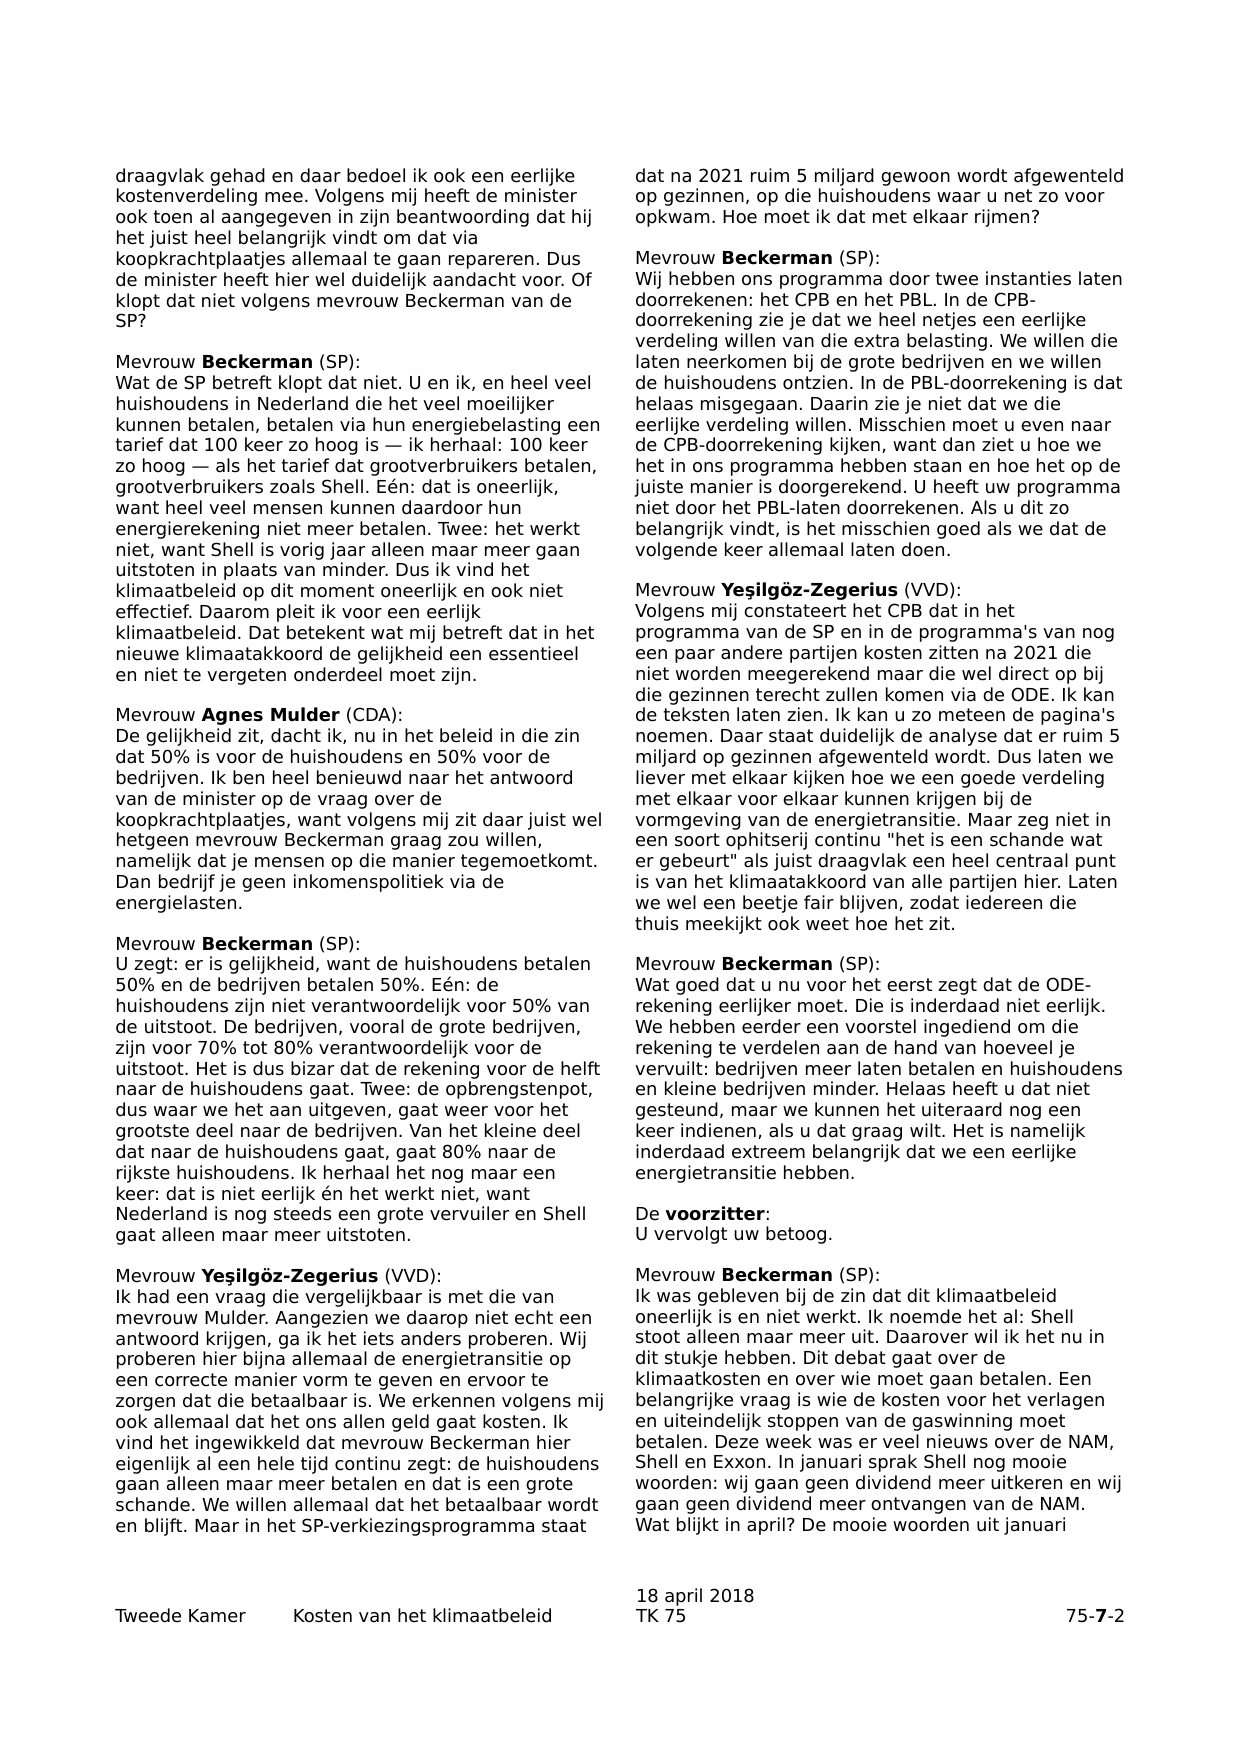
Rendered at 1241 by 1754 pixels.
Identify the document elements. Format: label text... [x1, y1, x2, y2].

text Volgens mij constateert het CPB dat in het programma van de SP en in de programma's van nog een paar andere partijen kosten zitten na 2021 die niet worden meegerekend maar die wel direct op bij die gezinnen terecht zullen komen via de ODE. Ik kan de teksten laten zien. Ik kan u zo meteen de pagina's noemen. Daar staat duidelijk de analyse dat er ruim 5 miljard op gezinnen afgewenteld wordt. Dus laten we liever met elkaar kijken hoe we een goede verdeling met elkaar voor elkaar kunnen krijgen bij de vormgeving van de energietransitie. Maar zeg niet in een soort ophitserij continu "het is een schande wat er gebeurt" als juist draagvlak een heel centraal punt is van het klimaatakkoord van alle partijen hier. Laten we wel een beetje fair blijven, zodat iedereen die thuis meekijkt ook weet hoe het zit. [635, 601, 1125, 934]
text U zegt: er is gelijkheid, want de huishoudens betalen 50% en de bedrijven betalen 50%. Eén: de huishoudens zijn niet verantwoordelijk voor 50% van de uitstoot. De bedrijven, vooral de grote bedrijven, zijn voor 70% tot 80% verantwoordelijk voor de uitstoot. Het is dus bizar dat de rekening voor de helft naar de huishoudens gaat. Twee: de opbrengstenpot, dus waar we het aan uitgeven, gaat weer voor het grootste deel naar de bedrijven. Van het kleine deel dat naar de huishoudens gaat, gaat 80% naar de rijkste huishoudens. Ik herhaal het nog maar een keer: dat is niet eerlijk én het werkt niet, want Nederland is nog steeds een grote vervuiler en Shell gaat alleen maar meer uitstoten. [115, 954, 605, 1246]
text Mevrouw Agnes Mulder (CDA): [115, 705, 605, 726]
text dat na 2021 ruim 5 miljard gewoon wordt afgewenteld op gezinnen, op die huishoudens waar u net zo voor opkwam. Hoe moet ik dat met elkaar rijmen? [635, 165, 1125, 228]
text Mevrouw Beckerman (SP): [635, 248, 1125, 268]
text Wij hebben ons programma door twee instanties laten doorrekenen: het CPB en het PBL. In de CPB-doorrekening zie je dat we heel netjes een eerlijke verdeling willen van die extra belasting. We willen die laten neerkomen bij de grote bedrijven en we willen de huishoudens ontzien. In de PBL-doorrekening is dat helaas misgegaan. Daarin zie je niet dat we die eerlijke verdeling willen. Misschien moet u even naar de CPB-doorrekening kijken, want dan ziet u hoe we het in ons programma hebben staan en hoe het op de juiste manier is doorgerekend. U heeft uw programma niet door het PBL-laten doorrekenen. Als u dit zo belangrijk vindt, is het misschien goed als we dat de volgende keer allemaal laten doen. [635, 268, 1125, 560]
text Mevrouw Beckerman (SP): [115, 933, 605, 954]
text Mevrouw Beckerman (SP): [635, 954, 1125, 975]
text Wat goed dat u nu voor het eerst zegt dat de ODE-rekening eerlijker moet. Die is inderdaad niet eerlijk. We hebben eerder een voorstel ingediend om die rekening te verdelen aan de hand van hoeveel je vervuilt: bedrijven meer laten betalen en huishoudens en kleine bedrijven minder. Helaas heeft u dat niet gesteund, maar we kunnen het uiteraard nog een keer indienen, als u dat graag wilt. Het is namelijk inderdaad extreem belangrijk dat we een eerlijke energietransitie hebben. [635, 975, 1125, 1183]
text Wat de SP betreft klopt dat niet. U en ik, en heel veel huishoudens in Nederland die het veel moeilijker kunnen betalen, betalen via hun energiebelasting een tarief dat 100 keer zo hoog is — ik herhaal: 100 keer zo hoog — als het tarief dat grootverbruikers betalen, grootverbruikers zoals Shell. Eén: dat is oneerlijk, want heel veel mensen kunnen daardoor hun energierekening niet meer betalen. Twee: het werkt niet, want Shell is vorig jaar alleen maar meer gaan uitstoten in plaats van minder. Dus ik vind het klimaatbeleid op dit moment oneerlijk en ook niet effectief. Daarom pleit ik voor een eerlijk klimaatbeleid. Dat betekent wat mij betreft dat in het nieuwe klimaatakkoord de gelijkheid een essentieel en niet te vergeten onderdeel moet zijn. [115, 373, 605, 685]
text Mevrouw Beckerman (SP): [635, 1265, 1125, 1286]
text draagvlak gehad en daar bedoel ik ook een eerlijke kostenverdeling mee. Volgens mij heeft de minister ook toen al aangegeven in zijn beantwoording dat hij het juist heel belangrijk vindt om dat via koopkrachtplaatjes allemaal te gaan repareren. Dus de minister heeft hier wel duidelijk aandacht voor. Of klopt dat niet volgens mevrouw Beckerman van de SP? [115, 165, 605, 332]
text Mevrouw Yeşilgöz-Zegerius (VVD): [635, 580, 1125, 601]
text Mevrouw Yeşilgöz-Zegerius (VVD): [115, 1266, 605, 1287]
text De voorzitter: [635, 1203, 1125, 1224]
text U vervolgt uw betoog. [635, 1224, 1125, 1245]
text Ik had een vraag die vergelijkbaar is met die van mevrouw Mulder. Aangezien we daarop niet echt een antwoord krijgen, ga ik het iets anders proberen. Wij proberen hier bijna allemaal de energietransitie op een correcte manier vorm te geven en ervoor te zorgen dat die betaalbaar is. We erkennen volgens mij ook allemaal dat het ons allen geld gaat kosten. Ik vind het ingewikkeld dat mevrouw Beckerman hier eigenlijk al een hele tijd continu zegt: de huishoudens gaan alleen maar meer betalen en dat is een grote schande. We willen allemaal dat het betaalbaar wordt en blijft. Maar in het SP-verkiezingsprogramma staat [115, 1287, 605, 1537]
text De gelijkheid zit, dacht ik, nu in het beleid in die zin dat 50% is voor de huishoudens en 50% voor de bedrijven. Ik ben heel benieuwd naar het antwoord van de minister op de vraag over de koopkrachtplaatjes, want volgens mij zit daar juist wel hetgeen mevrouw Beckerman graag zou willen, namelijk dat je mensen op die manier tegemoetkomt. Dan bedrijf je geen inkomenspolitiek via de energielasten. [115, 726, 605, 913]
text Mevrouw Beckerman (SP): [115, 352, 605, 373]
text Ik was gebleven bij de zin dat dit klimaatbeleid oneerlijk is en niet werkt. Ik noemde het al: Shell stoot alleen maar meer uit. Daarover wil ik het nu in dit stukje hebben. Dit debat gaat over de klimaatkosten en over wie moet gaan betalen. Een belangrijke vraag is wie de kosten voor het verlagen en uiteindelijk stoppen van de gaswinning moet betalen. Deze week was er veel nieuws over de NAM, Shell en Exxon. In januari sprak Shell nog mooie woorden: wij gaan geen dividend meer uitkeren en wij gaan geen dividend meer ontvangen van de NAM. Wat blijkt in april? De mooie woorden uit januari [635, 1286, 1125, 1536]
